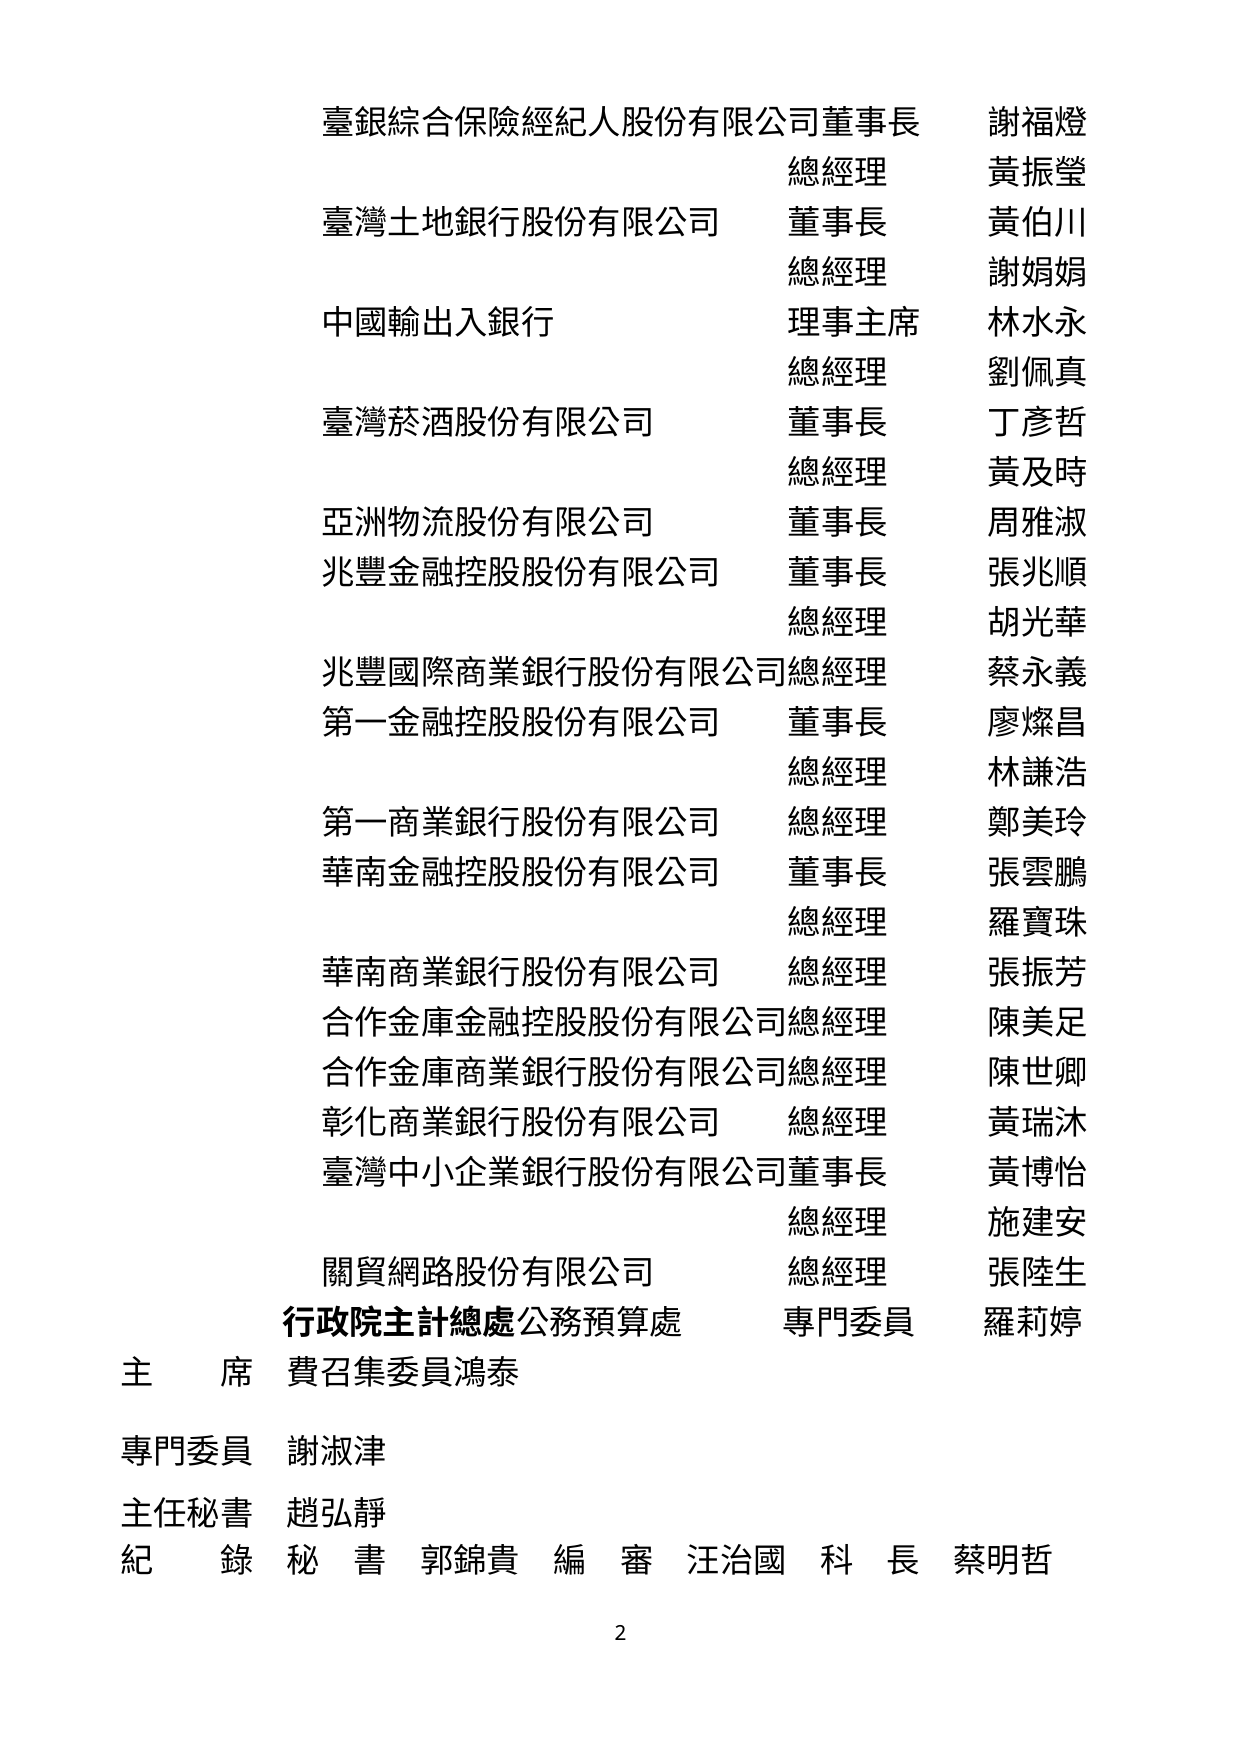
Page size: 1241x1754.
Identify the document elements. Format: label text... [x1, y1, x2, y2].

text 臺灣中小企業銀行股份有限公司董事長 黃博怡 [287, 1144, 1120, 1194]
text 兆豐金融控股股份有限公司 董事長 張兆順 [287, 544, 1120, 594]
text 中國輸出入銀行 理事主席 林水永 [287, 294, 1120, 344]
text 總經理 施建安 [287, 1194, 1120, 1244]
text 合作金庫商業銀行股份有限公司總經理 陳世卿 [287, 1044, 1120, 1094]
text 亞洲物流股份有限公司 董事長 周雅淑 [287, 494, 1120, 544]
text 合作金庫金融控股股份有限公司總經理 陳美足 [287, 994, 1120, 1044]
text 總經理 謝娟娟 [287, 244, 1120, 294]
text 總經理 黃振瑩 [287, 144, 1120, 194]
text 主任秘書 趙弘靜 [120, 1469, 1120, 1532]
text 總經理 黃及時 [287, 444, 1120, 494]
text 兆豐國際商業銀行股份有限公司總經理 蔡永義 [287, 644, 1120, 694]
text 總經理 胡光華 [287, 594, 1120, 644]
text 總經理 林謙浩 [287, 744, 1120, 794]
text 臺灣菸酒股份有限公司 董事長 丁彥哲 [287, 394, 1120, 444]
text 總經理 羅寶珠 [287, 894, 1120, 944]
text 彰化商業銀行股份有限公司 總經理 黃瑞沐 [287, 1094, 1120, 1144]
text 第一商業銀行股份有限公司 總經理 鄭美玲 [287, 794, 1120, 844]
text 華南金融控股股份有限公司 董事長 張雲鵬 [287, 844, 1120, 894]
text 臺銀綜合保險經紀人股份有限公司董事長 謝福燈 [287, 94, 1120, 144]
text 總經理 劉佩真 [287, 344, 1120, 394]
text 主 席 費召集委員鴻泰 [120, 1344, 1120, 1394]
text 行政院主計總處公務預算處 專門委員 羅莉婷 [283, 1294, 1120, 1344]
text 華南商業銀行股份有限公司 總經理 張振芳 [287, 944, 1120, 994]
text 第一金融控股股份有限公司 董事長 廖燦昌 [287, 694, 1120, 744]
text 紀 錄 秘 書 郭錦貴 編 審 汪治國 科 長 蔡明哲 [120, 1532, 1120, 1582]
text 臺灣土地銀行股份有限公司 董事長 黃伯川 [287, 194, 1120, 244]
text 專門委員 謝淑津 [120, 1407, 1120, 1469]
text 關貿網路股份有限公司 總經理 張陸生 [287, 1244, 1120, 1294]
